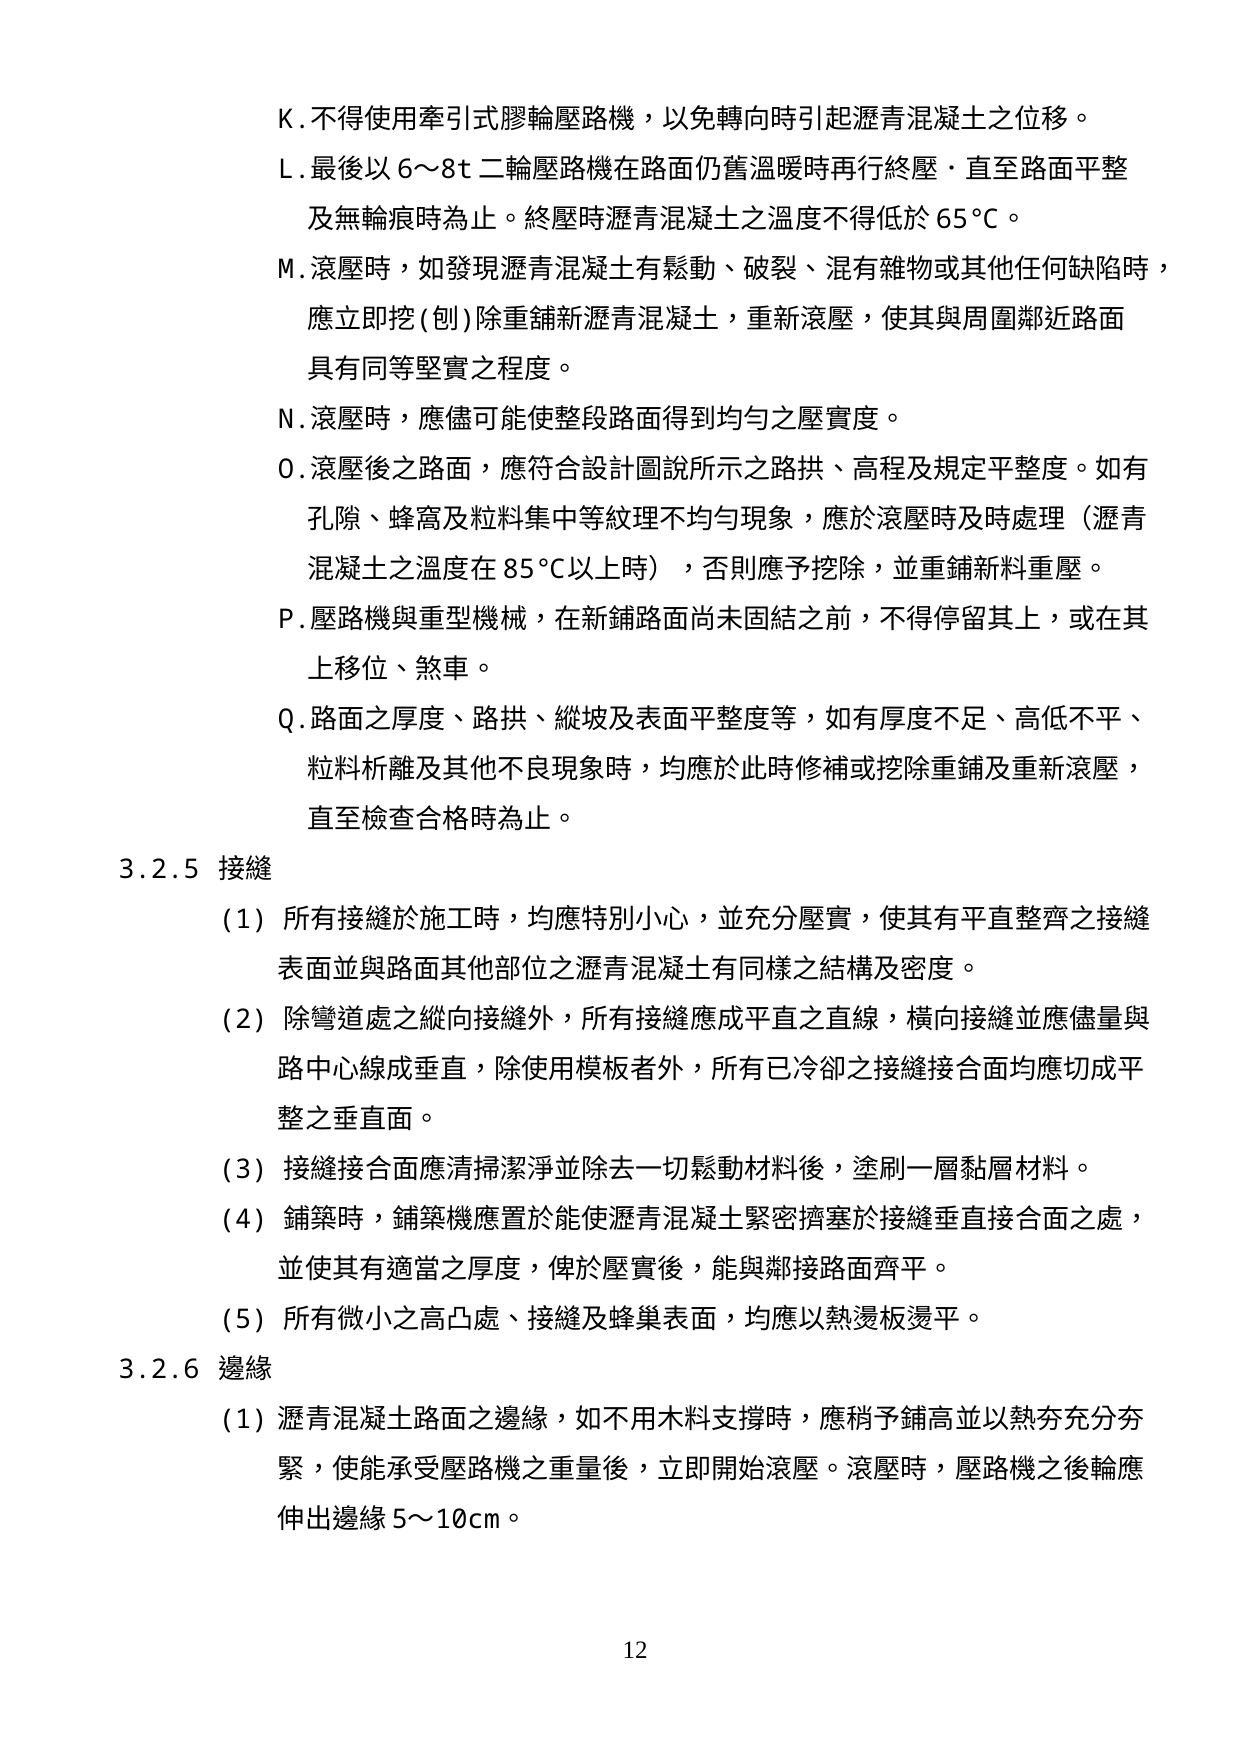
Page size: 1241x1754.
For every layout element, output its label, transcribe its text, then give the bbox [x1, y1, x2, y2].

text 3.2.6 邊緣 [118, 1338, 1152, 1388]
text M.滾壓時，如發現瀝青混凝土有鬆動、破裂、混有雜物或其他任何缺陷時，應立即挖(刨)除重舖新瀝青混凝土，重新滾壓，使其與周圍鄰近路面具有同等堅實之程度。 [278, 238, 1152, 388]
text K.不得使用牽引式膠輪壓路機，以免轉向時引起瀝青混凝土之位移。 [278, 88, 1152, 138]
text (2) 除彎道處之縱向接縫外，所有接縫應成平直之直線，橫向接縫並應儘量與路中心線成垂直，除使用模板者外，所有已冷卻之接縫接合面均應切成平整之垂直面。 [218, 988, 1152, 1138]
text (5) 所有微小之高凸處、接縫及蜂巢表面，均應以熱燙板燙平。 [218, 1288, 1152, 1338]
text L.最後以6～8t二輪壓路機在路面仍舊溫暖時再行終壓．直至路面平整及無輪痕時為止。終壓時瀝青混凝土之溫度不得低於65℃。 [278, 138, 1152, 238]
text (3) 接縫接合面應清掃潔淨並除去一切鬆動材料後，塗刷一層黏層材料。 [218, 1138, 1152, 1188]
text Q.路面之厚度、路拱、縱坡及表面平整度等，如有厚度不足、高低不平、粒料析離及其他不良現象時，均應於此時修補或挖除重鋪及重新滾壓，直至檢查合格時為止。 [278, 688, 1152, 838]
text (1) 瀝青混凝土路面之邊緣，如不用木料支撐時，應稍予鋪高並以熱夯充分夯緊，使能承受壓路機之重量後，立即開始滾壓。滾壓時，壓路機之後輪應伸出邊緣5～10cm。 [218, 1388, 1152, 1538]
text N.滾壓時，應儘可能使整段路面得到均勻之壓實度。 [278, 388, 1152, 438]
text 3.2.5 接縫 [118, 838, 1152, 888]
text (4) 鋪築時，鋪築機應置於能使瀝青混凝土緊密擠塞於接縫垂直接合面之處，並使其有適當之厚度，俾於壓實後，能與鄰接路面齊平。 [218, 1188, 1152, 1288]
text (1) 所有接縫於施工時，均應特別小心，並充分壓實，使其有平直整齊之接縫表面並與路面其他部位之瀝青混凝土有同樣之結構及密度。 [218, 888, 1152, 988]
text P.壓路機與重型機械，在新鋪路面尚未固結之前，不得停留其上，或在其上移位、煞車。 [278, 588, 1152, 688]
text O.滾壓後之路面，應符合設計圖說所示之路拱、高程及規定平整度。如有孔隙、蜂窩及粒料集中等紋理不均勻現象，應於滾壓時及時處理（瀝青混凝土之溫度在85℃以上時），否則應予挖除，並重鋪新料重壓。 [278, 438, 1152, 588]
